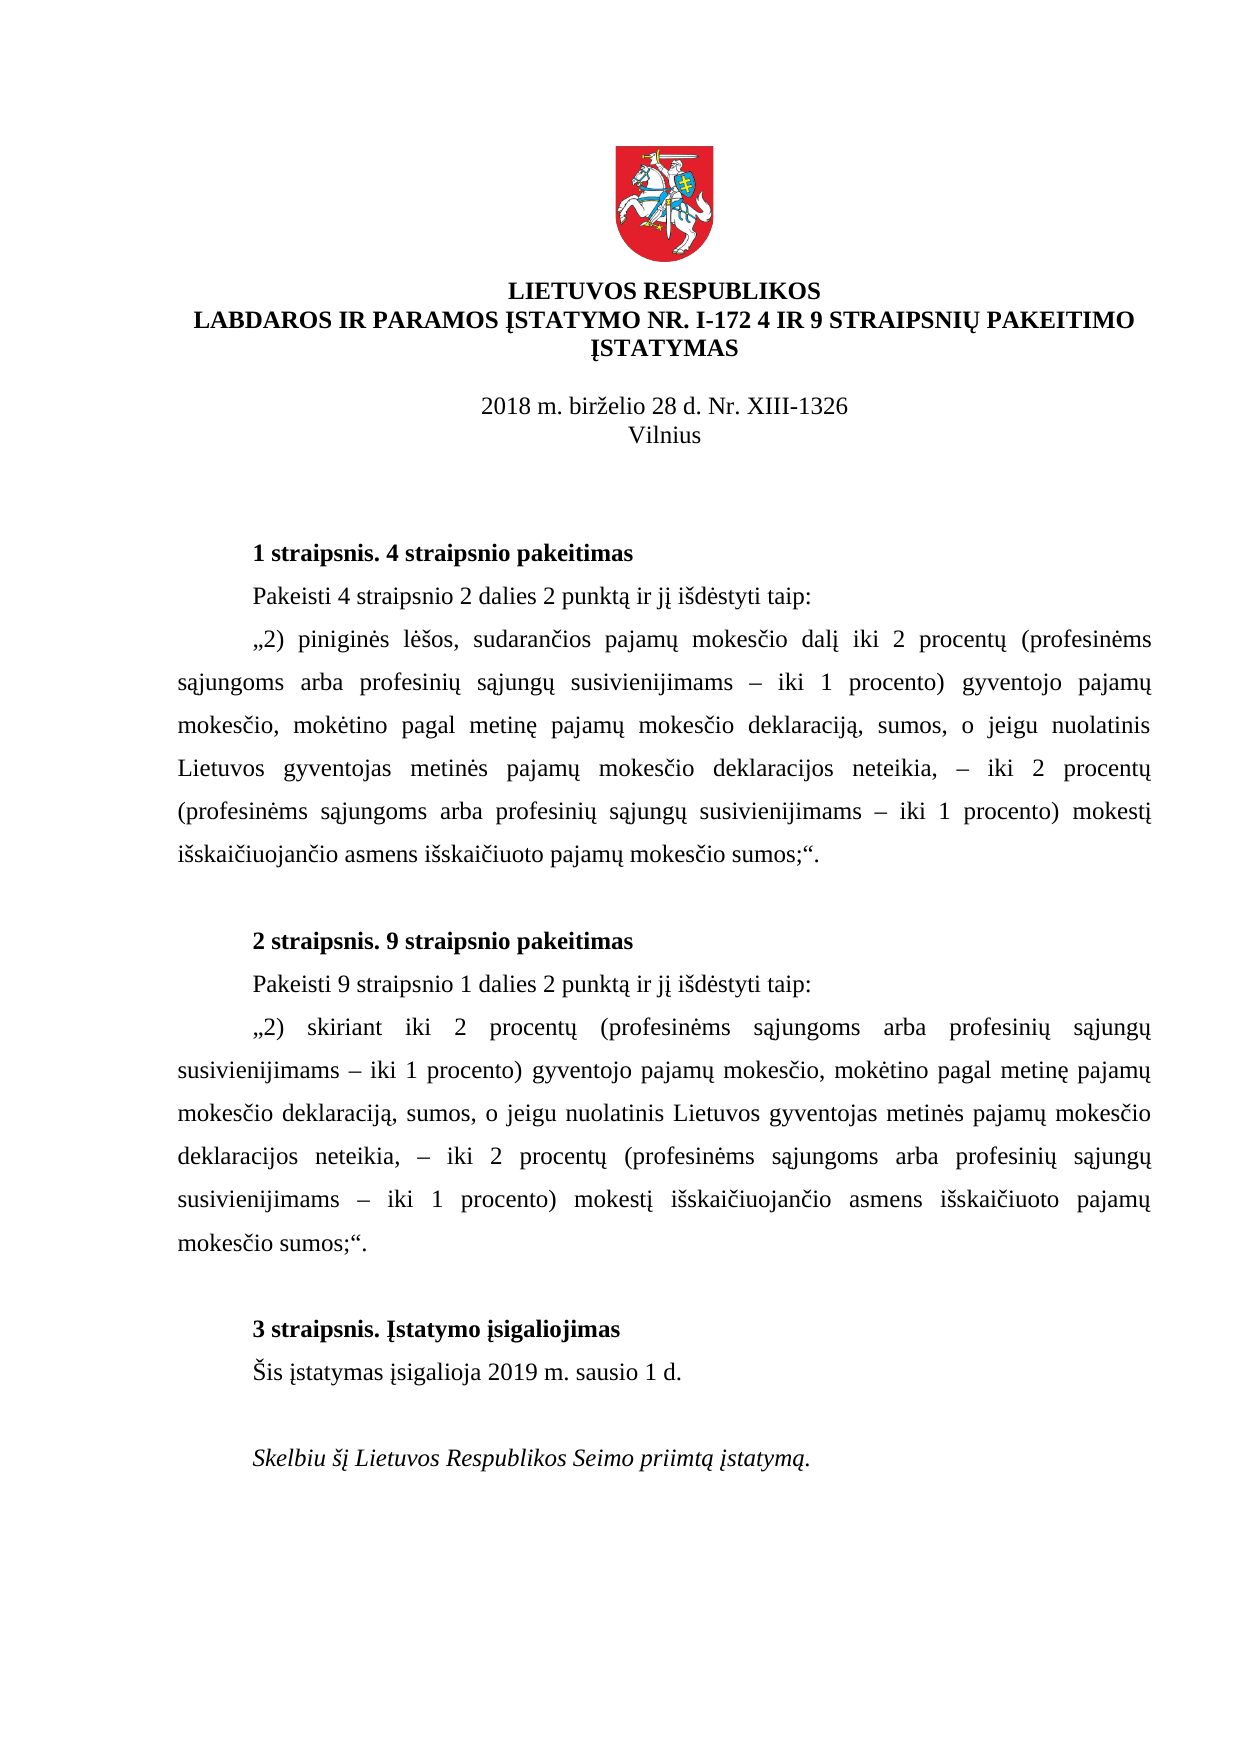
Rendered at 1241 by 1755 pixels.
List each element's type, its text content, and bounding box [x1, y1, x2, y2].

text LABDAROS IR PARAMOS ĮSTATYMO Nr. I-172 4 IR 9 STRAIPSNIŲ PAKEITIMO [177, 305, 1152, 333]
text 2 straipsnis. 9 straipsnio pakeitimas [177, 926, 1152, 954]
text „2) skiriant iki 2 procentų (profesinėms sąjungoms arba profesinių sąjungų susivienijimams – iki 1 procento) gyventojo pajamų mokesčio, mokėtino pagal metinę pajamų mokesčio deklaraciją, sumos, o jeigu nuolatinis Lietuvos gyventojas metinės pajamų mokesčio deklaracijos neteikia, – iki 2 procentų (profesinėms sąjungoms arba profesinių sąjungų susivienijimams – iki 1 procento) mokestį išskaičiuojančio asmens išskaičiuoto pajamų mokesčio sumos;“. [177, 1012, 1152, 1256]
text LIETUVOS RESPUBLIKOS [177, 276, 1152, 305]
text ĮSTATYMAS [177, 333, 1152, 362]
text Pakeisti 4 straipsnio 2 dalies 2 punktą ir jį išdėstyti taip: [177, 581, 1152, 609]
text 2018 m. birželio 28 d. Nr. XIII-1326 [177, 391, 1152, 420]
text Pakeisti 9 straipsnio 1 dalies 2 punktą ir jį išdėstyti taip: [177, 969, 1152, 998]
text 1 straipsnis. 4 straipsnio pakeitimas [177, 538, 1152, 566]
text Vilnius [177, 420, 1152, 448]
text 3 straipsnis. Įstatymo įsigaliojimas [177, 1314, 1152, 1343]
text Šis įstatymas įsigalioja 2019 m. sausio 1 d. [177, 1357, 1152, 1386]
text „2) piniginės lėšos, sudarančios pajamų mokesčio dalį iki 2 procentų (profesinėms sąjungoms arba profesinių sąjungų susivienijimams – iki 1 procento) gyventojo pajamų mokesčio, mokėtino pagal metinę pajamų mokesčio deklaraciją, sumos, o jeigu nuolatinis Lietuvos gyventojas metinės pajamų mokesčio deklaracijos neteikia, – iki 2 procentų (profesinėms sąjungoms arba profesinių sąjungų susivienijimams – iki 1 procento) mokestį išskaičiuojančio asmens išskaičiuoto pajamų mokesčio sumos;“. [177, 624, 1152, 868]
text Skelbiu šį Lietuvos Respublikos Seimo priimtą įstatymą. [177, 1443, 1152, 1472]
